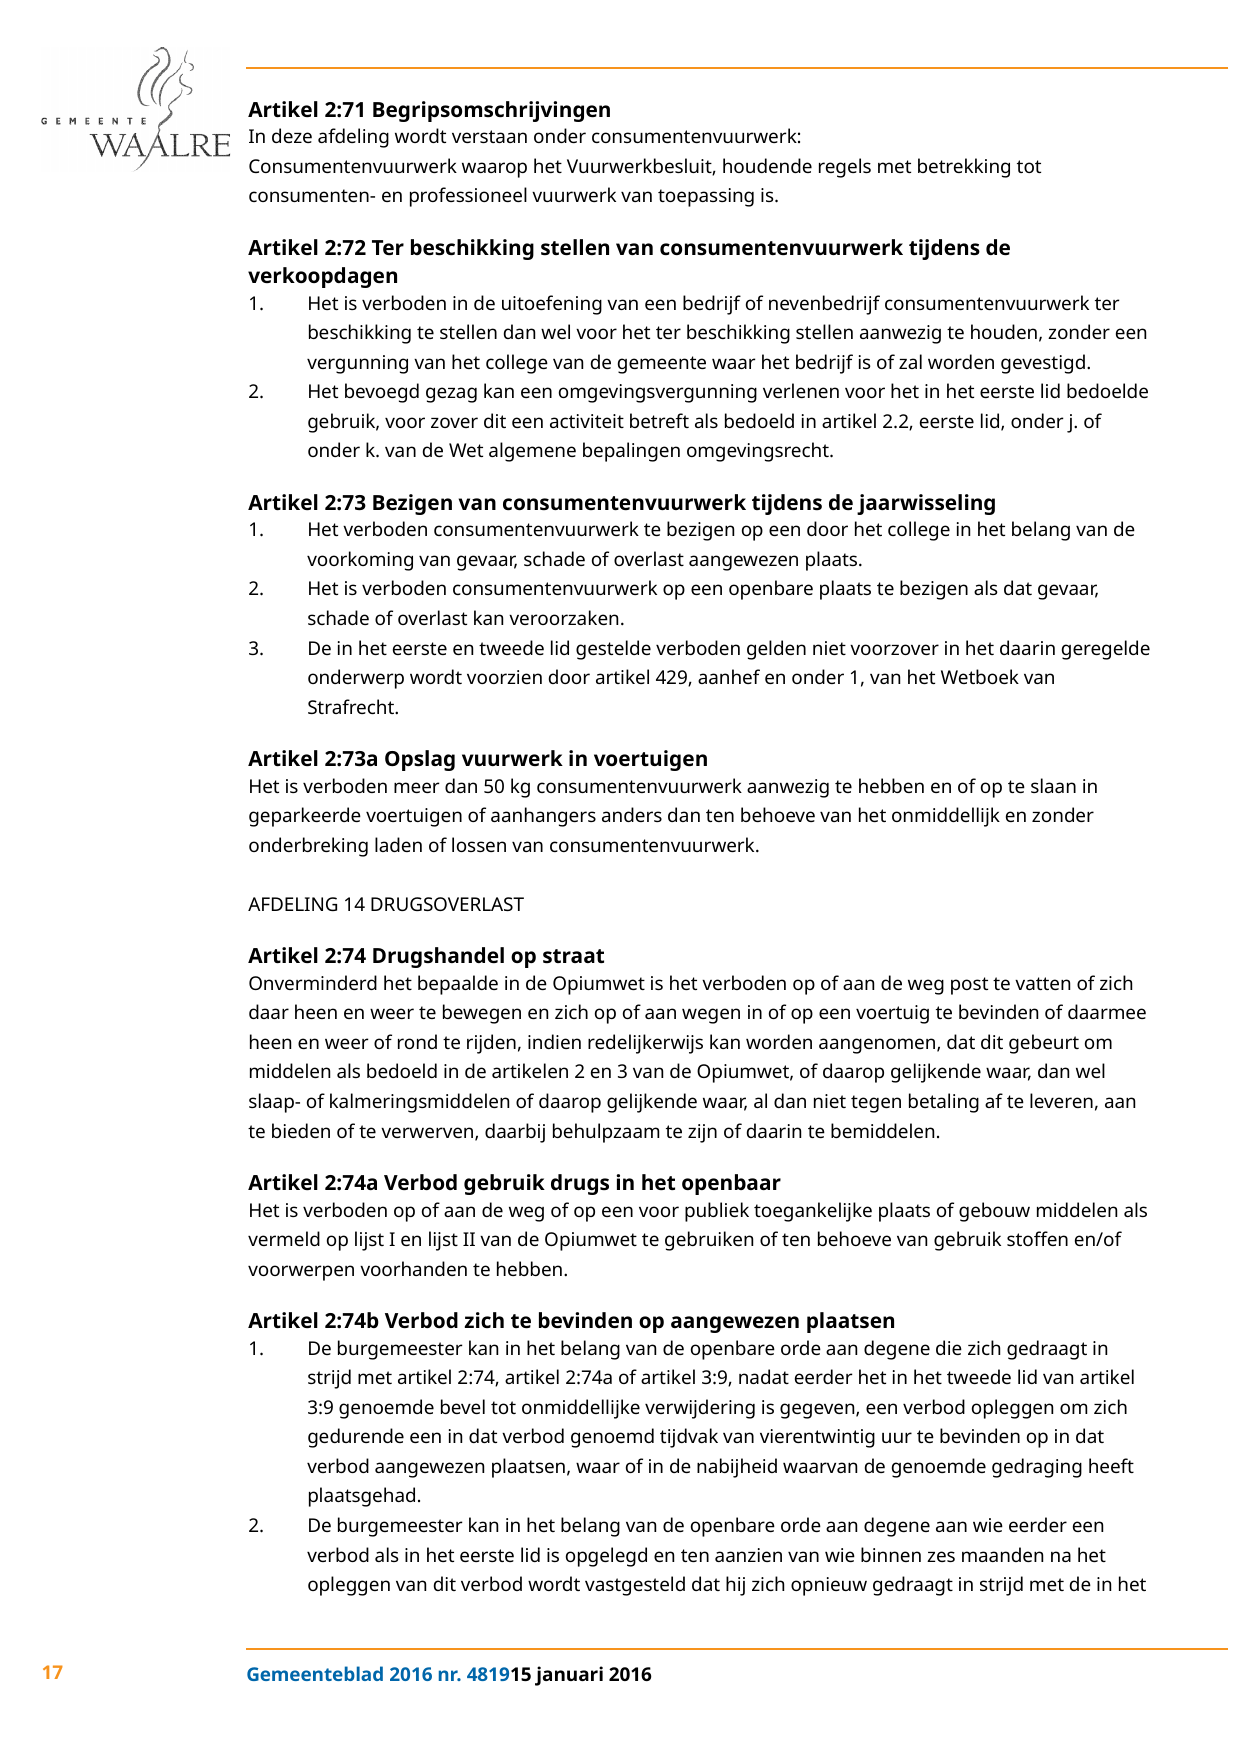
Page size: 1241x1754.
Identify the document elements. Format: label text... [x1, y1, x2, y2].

list De burgemeester kan in het belang van de openbare orde aan degene aan wie eerder een verbod als in het eerste lid is opgelegd en ten aanzien van wie binnen zes maanden na het opleggen van dit verbod wordt vastgesteld dat hij zich opnieuw gedraagt in strijd met de in het [248, 1512, 1152, 1597]
text Het is verboden meer dan 50 kg consumentenvuurwerk aanwezig te hebben en of op te slaan in geparkeerde voertuigen of aanhangers anders dan ten behoeve van het onmiddellijk en zonder onderbreking laden of lossen van consumentenvuurwerk. [248, 773, 1152, 858]
text Artikel 2:74b Verbod zich te bevinden op aangewezen plaatsen [248, 1306, 1152, 1335]
list Het is verboden consumentenvuurwerk op een openbare plaats te bezigen als dat gevaar, schade of overlast kan veroorzaken. [248, 576, 1152, 631]
text Artikel 2:72 Ter beschikking stellen van consumentenvuurwerk tijdens de verkoopdagen [248, 233, 1152, 290]
list De in het eerste en tweede lid gestelde verboden gelden niet voorzover in het daarin geregelde onderwerp wordt voorzien door artikel 429, aanhef en onder 1, van het Wetboek van Strafrecht. [248, 635, 1152, 720]
text Artikel 2:73 Bezigen van consumentenvuurwerk tijdens de jaarwisseling [248, 488, 1152, 516]
list De burgemeester kan in het belang van de openbare orde aan degene die zich gedraagt in strijd met artikel 2:74, artikel 2:74a of artikel 3:9, nadat eerder het in het tweede lid van artikel 3:9 genoemde bevel tot onmiddellijke verwijdering is gegeven, een verbod opleggen om zich gedurende een in dat verbod genoemd tijdvak van vierentwintig uur te bevinden op in dat verbod aangewezen plaatsen, waar of in de nabijheid waarvan de genoemde gedraging heeft plaatsgehad. [248, 1335, 1152, 1508]
text Artikel 2:74a Verbod gebruik drugs in het openbaar [248, 1168, 1152, 1197]
text AFDELING 14 DRUGSOVERLAST [248, 891, 1152, 917]
picture [41, 47, 231, 172]
text Consumentenvuurwerk waarop het Vuurwerkbesluit, houdende regels met betrekking tot consumenten- en professioneel vuurwerk van toepassing is. [248, 153, 1152, 208]
text Onverminderd het bepaalde in de Opiumwet is het verboden op of aan de weg post te vatten of zich daar heen en weer te bewegen en zich op of aan wegen in of op een voertuig te bevinden of daarmee heen en weer of rond te rijden, indien redelijkerwijs kan worden aangenomen, dat dit gebeurt om middelen als bedoeld in de artikelen 2 en 3 van de Opiumwet, of daarop gelijkende waar, dan wel slaap- of kalmeringsmiddelen of daarop gelijkende waar, al dan niet tegen betaling af te leveren, aan te bieden of te verwerven, daarbij behulpzaam te zijn of daarin te bemiddelen. [248, 970, 1152, 1144]
text In deze afdeling wordt verstaan onder consumentenvuurwerk: [248, 123, 1152, 149]
list Het bevoegd gezag kan een omgevingsvergunning verlenen voor het in het eerste lid bedoelde gebruik, voor zover dit een activiteit betreft als bedoeld in artikel 2.2, eerste lid, onder j. of onder k. van de Wet algemene bepalingen omgevingsrecht. [248, 378, 1152, 463]
text Artikel 2:71 Begripsomschrijvingen [248, 95, 1152, 123]
list Het is verboden in de uitoefening van een bedrijf of nevenbedrijf consumentenvuurwerk ter beschikking te stellen dan wel voor het ter beschikking stellen aanwezig te houden, zonder een vergunning van het college van de gemeente waar het bedrijf is of zal worden gevestigd. [248, 290, 1152, 374]
text Artikel 2:73a Opslag vuurwerk in voertuigen [248, 744, 1152, 773]
text Het is verboden op of aan de weg of op een voor publiek toegankelijke plaats of gebouw middelen als vermeld op lijst I en lijst II van de Opiumwet te gebruiken of ten behoeve van gebruik stoffen en/of voorwerpen voorhanden te hebben. [248, 1197, 1152, 1282]
text Artikel 2:74 Drugshandel op straat [248, 942, 1152, 970]
list Het verboden consumentenvuurwerk te bezigen op een door het college in het belang van de voorkoming van gevaar, schade of overlast aangewezen plaats. [248, 516, 1152, 572]
